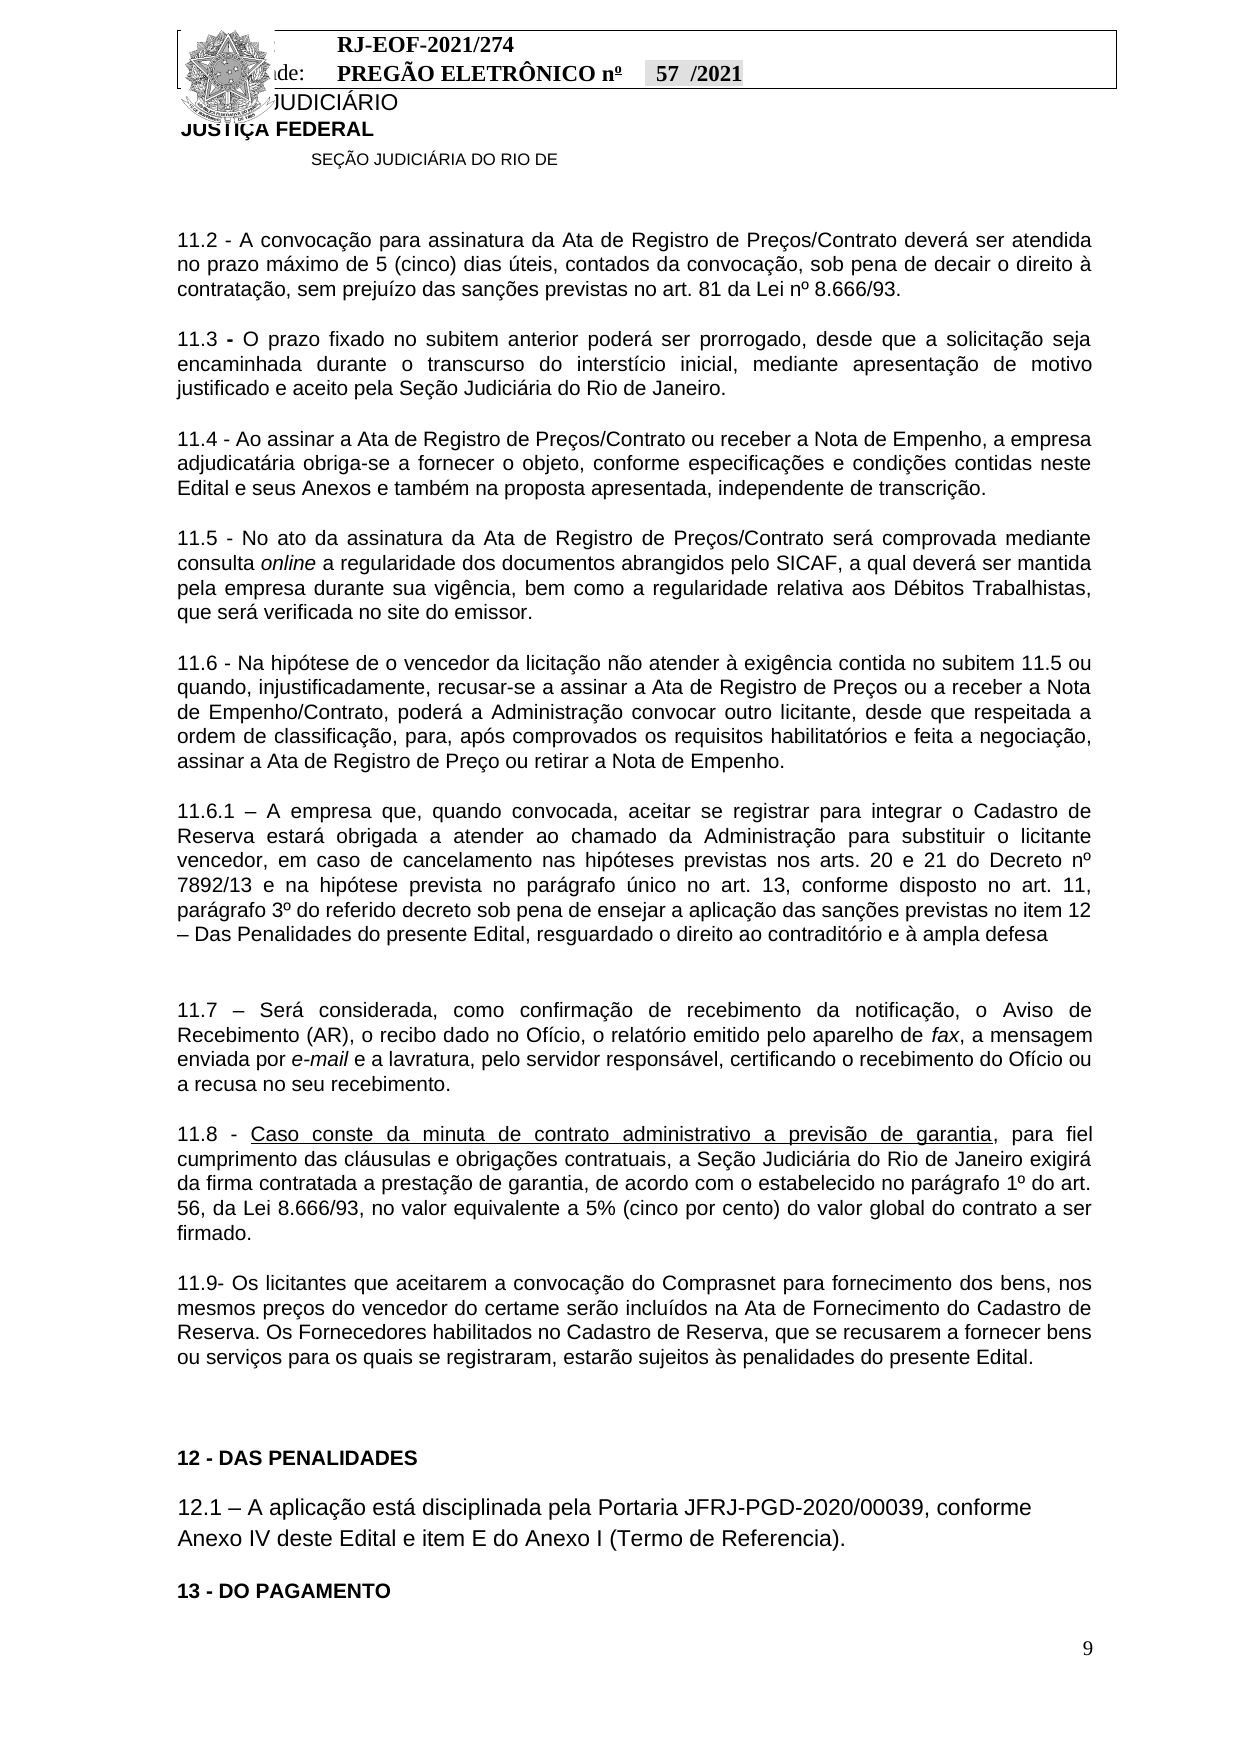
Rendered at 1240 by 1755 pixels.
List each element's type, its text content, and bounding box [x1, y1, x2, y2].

text 11.8 - Caso conste da minuta de contrato administrativo a previsão de garantia, para fiel cumprimento das cláusulas e obrigações contratuais, a Seção Judiciária do Rio de Janeiro exigirá da firma contratada a prestação de garantia, de acordo com o estabelecido no parágrafo 1º do art. 56, da Lei 8.666/93, no valor equivalente a 5% (cinco por cento) do valor global do contrato a ser firmado. [177, 1122, 1093, 1244]
text 11.6.1 – A empresa que, quando convocada, aceitar se registrar para integrar o Cadastro de Reserva estará obrigada a atender ao chamado da Administração para substituir o licitante vencedor, em caso de cancelamento nas hipóteses previstas nos arts. 20 e 21 do Decreto nº 7892/13 e na hipótese prevista no parágrafo único no art. 13, conforme disposto no art. 11, parágrafo 3º do referido decreto sob pena de ensejar a aplicação das sanções previstas no item 12 – Das Penalidades do presente Edital, resguardado o direito ao contraditório e à ampla defesa [177, 799, 1093, 946]
text 11.5 - No ato da assinatura da Ata de Registro de Preços/Contrato será comprovada mediante consulta online a regularidade dos documentos abrangidos pelo SICAF, a qual deverá ser mantida pela empresa durante sua vigência, bem como a regularidade relativa aos Débitos Trabalhistas, que será verificada no site do emissor. [177, 526, 1093, 624]
text 11.2 - A convocação para assinatura da Ata de Registro de Preços/Contrato deverá ser atendida no prazo máximo de 5 (cinco) dias úteis, contados da convocação, sob pena de decair o direito à contratação, sem prejuízo das sanções previstas no art. 81 da Lei nº 8.666/93. [177, 227, 1093, 301]
text 11.3 - O prazo fixado no subitem anterior poderá ser prorrogado, desde que a solicitação seja encaminhada durante o transcurso do interstício inicial, mediante apresentação de motivo justificado e aceito pela Seção Judiciária do Rio de Janeiro. [177, 327, 1093, 400]
text 11.9- Os licitantes que aceitarem a convocação do Comprasnet para fornecimento dos bens, nos mesmos preços do vencedor do certame serão incluídos na Ata de Fornecimento do Cadastro de Reserva. Os Fornecedores habilitados no Cadastro de Reserva, que se recusarem a fornecer bens ou serviços para os quais se registraram, estarão sujeitos às penalidades do presente Edital. [177, 1271, 1093, 1368]
text 11.6 - Na hipótese de o vencedor da licitação não atender à exigência contida no subitem 11.5 ou quando, injustificadamente, recusar-se a assinar a Ata de Registro de Preços ou a receber a Nota de Empenho/Contrato, poderá a Administração convocar outro licitante, desde que respeitada a ordem de classificação, para, após comprovados os requisitos habilitatórios e feita a negociação, assinar a Ata de Registro de Preço ou retirar a Nota de Empenho. [177, 650, 1093, 773]
text 11.7 – Será considerada, como confirmação de recebimento da notificação, o Aviso de Recebimento (AR), o recibo dado no Ofício, o relatório emitido pelo aparelho de fax, a mensagem enviada por e-mail e a lavratura, pelo servidor responsável, certificando o recebimento do Ofício ou a recusa no seu recebimento. [177, 998, 1093, 1096]
text 11.4 - Ao assinar a Ata de Registro de Preços/Contrato ou receber a Nota de Empenho, a empresa adjudicatária obriga-se a fornecer o objeto, conforme especificações e condições contidas neste Edital e seus Anexos e também na proposta apresentada, independente de transcrição. [177, 427, 1093, 500]
subtitle 12 - DAS PENALIDADES [177, 1446, 1093, 1469]
text 12.1 – A aplicação está disciplinada pela Portaria JFRJ-PGD-2020/00039, conforme Anexo IV deste Edital e item E do Anexo I (Termo de Referencia). [177, 1496, 1093, 1553]
subtitle 13 - DO PAGAMENTO [177, 1578, 1093, 1602]
